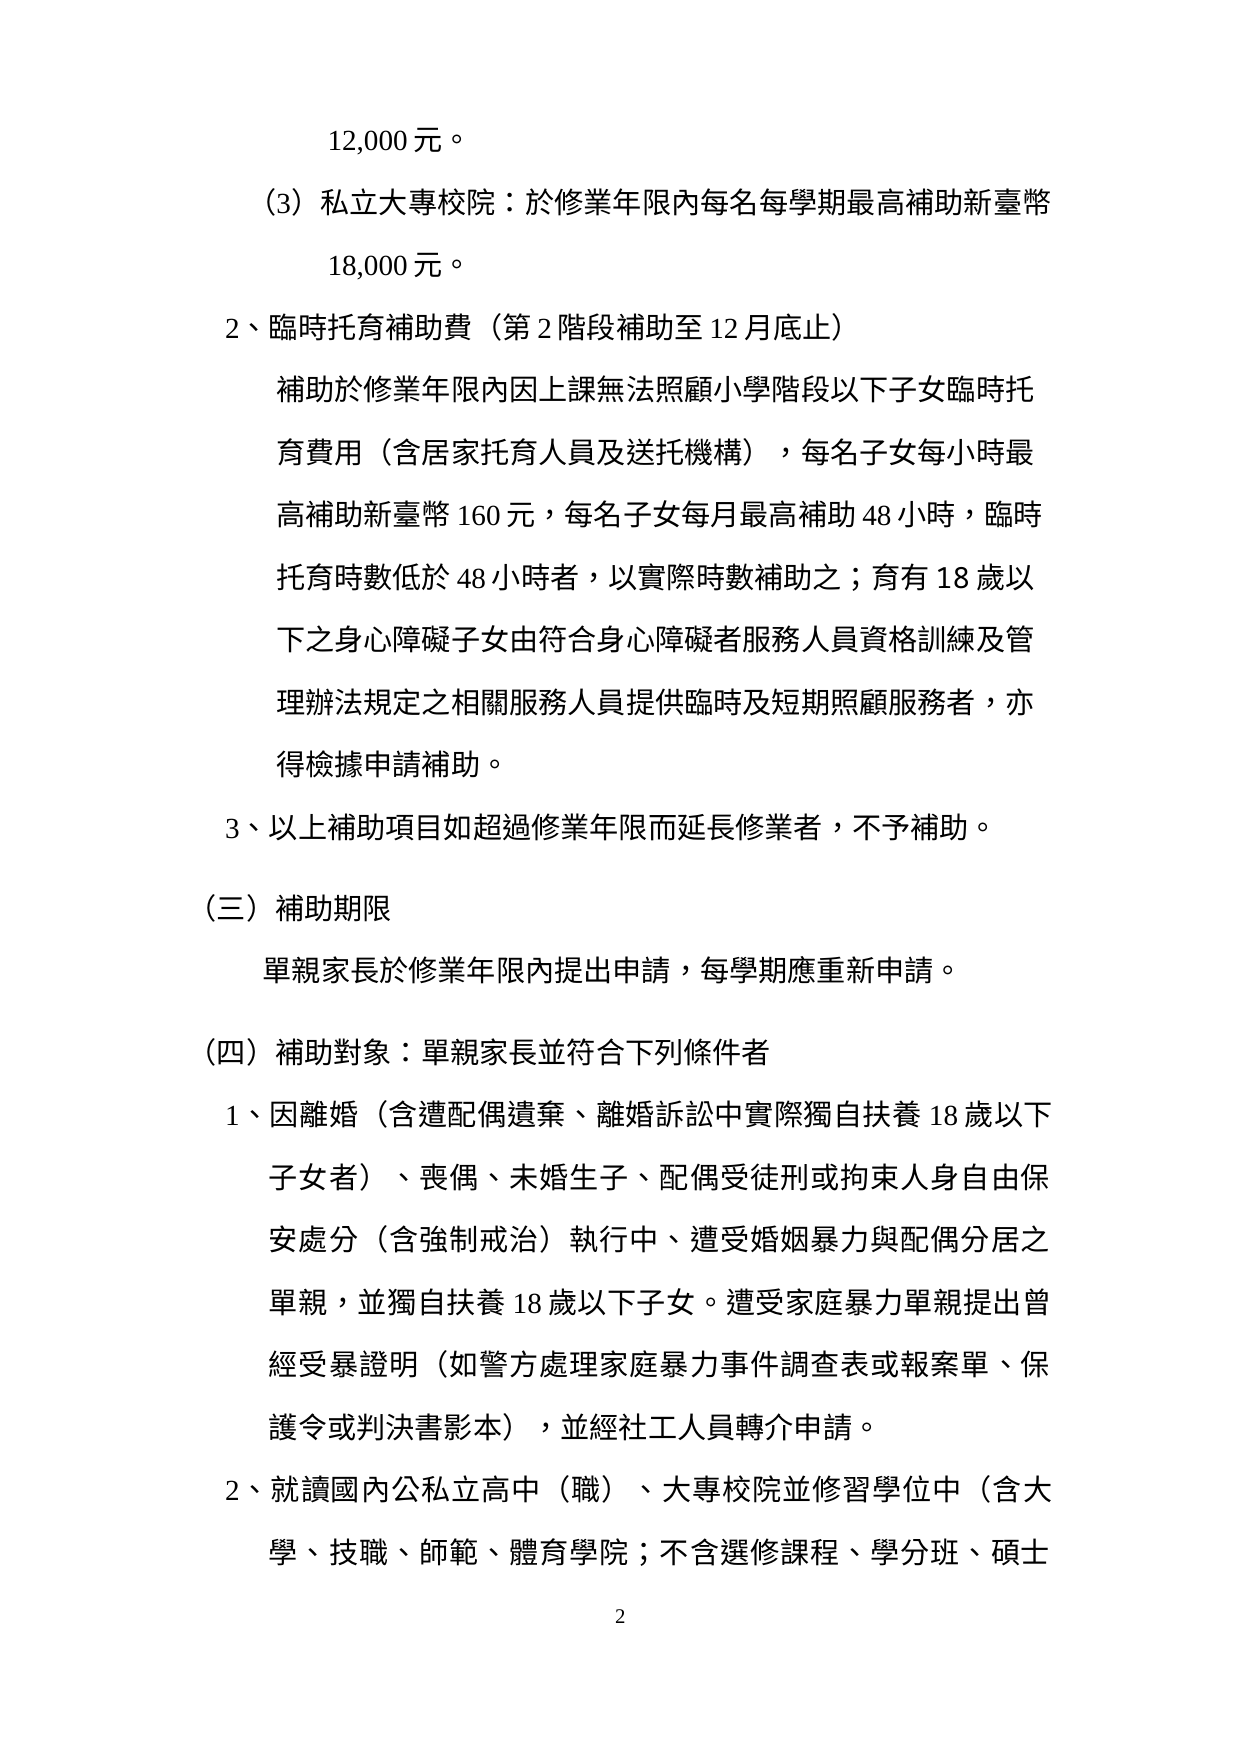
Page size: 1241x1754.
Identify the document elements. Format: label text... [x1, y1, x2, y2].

text 3、以上補助項目如超過修業年限而延長修業者，不予補助。 [225, 784, 1053, 846]
text （三）補助期限 [187, 865, 1053, 927]
text 2、臨時托育補助費（第2階段補助至12月底止） [225, 284, 1053, 346]
text 12,000元。 [247, 96, 1053, 159]
text 1、因離婚（含遭配偶遺棄、離婚訴訟中實際獨自扶養18歲以下子女者）、喪偶、未婚生子、配偶受徒刑或拘束人身自由保安處分（含強制戒治）執行中、遭受婚姻暴力與配偶分居之單親，並獨自扶養18歲以下子女。遭受家庭暴力單親提出曾經受暴證明（如警方處理家庭暴力事件調查表或報案單、保護令或判決書影本），並經社工人員轉介申請。 [225, 1071, 1053, 1446]
text 2、就讀國內公私立高中（職）、大專校院並修習學位中（含大學、技職、師範、體育學院；不含選修課程、學分班、碩士 [225, 1446, 1053, 1571]
text （3）私立大專校院：於修業年限內每名每學期最高補助新臺幣18,000元。 [247, 159, 1053, 284]
text 單親家長於修業年限內提出申請，每學期應重新申請。 [262, 927, 1053, 990]
text （四）補助對象：單親家長並符合下列條件者 [187, 1009, 1053, 1071]
text 補助於修業年限內因上課無法照顧小學階段以下子女臨時托育費用（含居家托育人員及送托機構），每名子女每小時最高補助新臺幣160元，每名子女每月最高補助48小時，臨時托育時數低於48小時者，以實際時數補助之；育有18歲以下之身心障礙子女由符合身心障礙者服務人員資格訓練及管理辦法規定之相關服務人員提供臨時及短期照顧服務者，亦得檢據申請補助。 [276, 346, 1053, 784]
